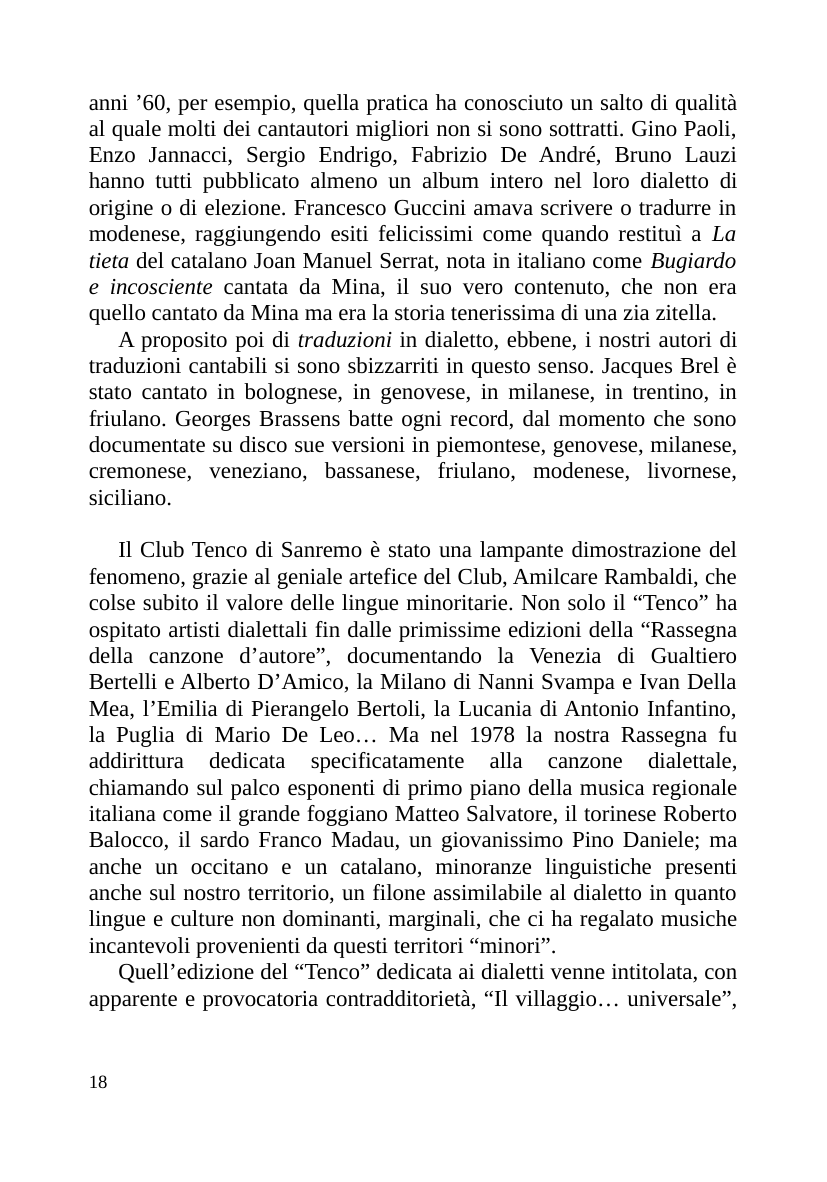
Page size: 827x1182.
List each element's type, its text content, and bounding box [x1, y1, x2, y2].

text Il Club Tenco di Sanremo è stato una lampante dimostrazione del fenomeno, grazie al geniale artefice del Club, Amilcare Rambaldi, che colse subito il valore delle lingue minoritarie. Non solo il “Tenco” ha ospitato artisti dialettali fin dalle primissime edizioni della “Rassegna della canzone d’autore”, documentando la Venezia di Gualtiero Bertelli e Alberto D’Amico, la Milano di Nanni Svampa e Ivan Della Mea, l’Emilia di Pierangelo Bertoli, la Lucania di Antonio Infantino, la Puglia di Mario De Leo… Ma nel 1978 la nostra Rassegna fu addirittura dedicata specificatamente alla canzone dialettale, chiamando sul palco esponenti di primo piano della musica regionale italiana come il grande foggiano Matteo Salvatore, il torinese Roberto Balocco, il sardo Franco Madau, un giovanissimo Pino Daniele; ma anche un occitano e un catalano, minoranze linguistiche presenti anche sul nostro territorio, un filone assimilabile al dialetto in quanto lingue e culture non dominanti, marginali, che ci ha regalato musiche incantevoli provenienti da questi territori “minori”. [88, 537, 738, 958]
text anni ’60, per esempio, quella pratica ha conosciuto un salto di qualità al quale molti dei cantautori migliori non si sono sottratti. Gino Paoli, Enzo Jannacci, Sergio Endrigo, Fabrizio De André, Bruno Lauzi hanno tutti pubblicato almeno un album intero nel loro dialetto di origine o di elezione. Francesco Guccini amava scrivere o tradurre in modenese, raggiungendo esiti felicissimi come quando restituì a La tieta del catalano Joan Manuel Serrat, nota in italiano come Bugiardo e incosciente cantata da Mina, il suo vero contenuto, che non era quello cantato da Mina ma era la storia tenerissima di una zia zitella. [88, 88, 738, 326]
text A proposito poi di traduzioni in dialetto, ebbene, i nostri autori di traduzioni cantabili si sono sbizzarriti in questo senso. Jacques Brel è stato cantato in bolognese, in genovese, in milanese, in trentino, in friulano. Georges Brassens batte ogni record, dal momento che sono documentate su disco sue versioni in piemontese, genovese, milanese, cremonese, veneziano, bassanese, friulano, modenese, livornese, siciliano. [88, 326, 738, 510]
text Quell’edizione del “Tenco” dedicata ai dialetti venne intitolata, con apparente e provocatoria contradditorietà, “Il villaggio… universale”, [88, 958, 738, 1011]
